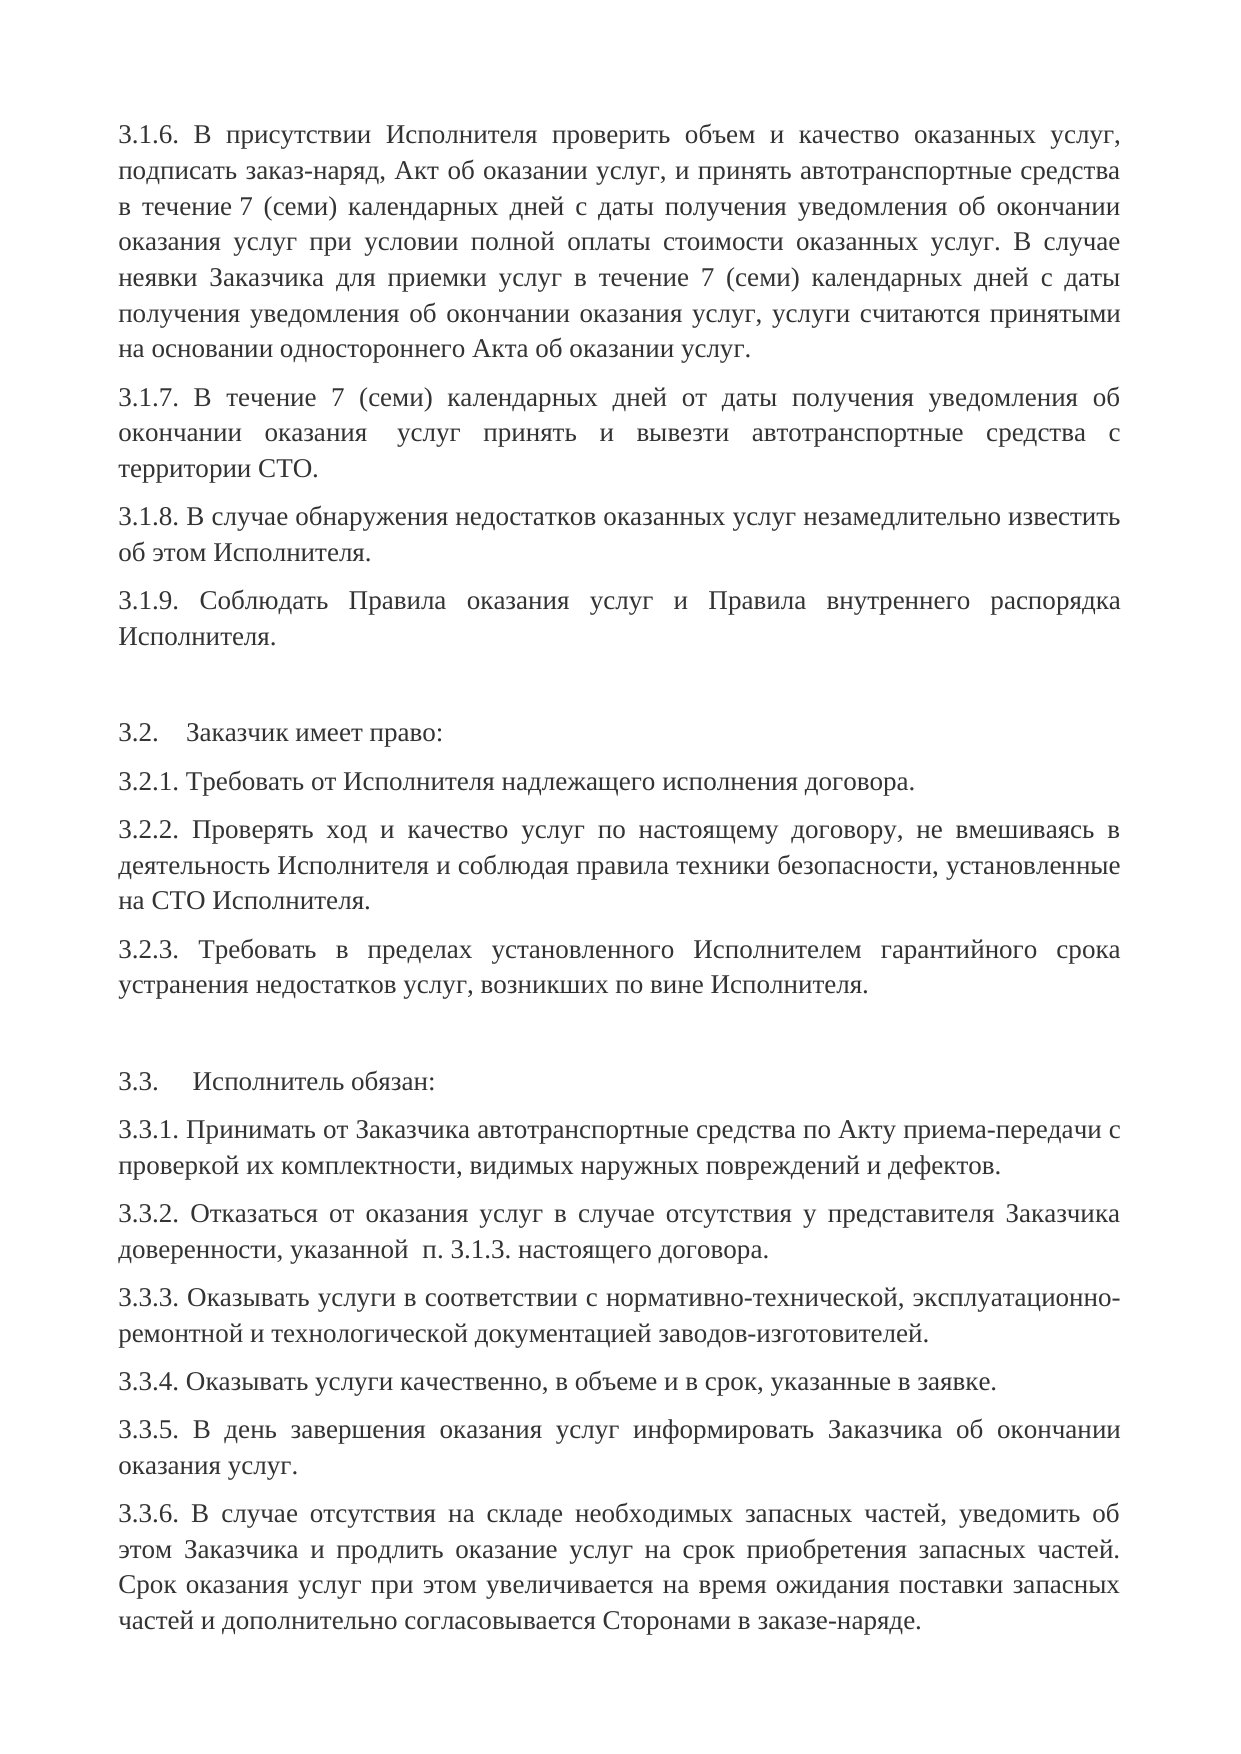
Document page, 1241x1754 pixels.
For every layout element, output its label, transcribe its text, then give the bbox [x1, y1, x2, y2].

text 3.2. Заказчик имеет право: [118, 717, 1122, 748]
text 3.3.2. Отказаться от оказания услуг в случае отсутствия у представителя Заказчика доверенности, указанной п. 3.1.3. настоящего договора. [118, 1197, 1122, 1264]
text 3.2.3. Требовать в пределах установленного Исполнителем гарантийного срока устранения недостатков услуг, возникших по вине Исполнителя. [118, 933, 1122, 999]
text 3.3.5. В день завершения оказания услуг информировать Заказчика об окончании оказания услуг. [118, 1413, 1122, 1480]
text 3.1.8. В случае обнаружения недостатков оказанных услуг незамедлительно известить об этом Исполнителя. [118, 500, 1122, 567]
text 3.1.9. Соблюдать Правила оказания услуг и Правила внутреннего распорядка Исполнителя. [118, 584, 1122, 651]
text 3.3.1. Принимать от Заказчика автотранспортные средства по Акту приема-передачи с проверкой их комплектности, видимых наружных повреждений и дефектов. [118, 1113, 1122, 1180]
text 3.3. Исполнитель обязан: [118, 1065, 1122, 1096]
text 3.1.6. В присутствии Исполнителя проверить объем и качество оказанных услуг, подписать заказ-наряд, Акт об оказании услуг, и принять автотранспортные средства в течение 7 (семи) календарных дней с даты получения уведомления об окончании оказания услуг при условии полной оплаты стоимости оказанных услуг. В случае неявки Заказчика для приемки услуг в течение 7 (семи) календарных дней с даты получения уведомления об окончании оказания услуг, услуги считаются принятыми на основании одностороннего Акта об оказании услуг. [118, 118, 1122, 364]
text 3.3.4. Оказывать услуги качественно, в объеме и в срок, указанные в заявке. [118, 1365, 1122, 1396]
text 3.3.6. В случае отсутствия на складе необходимых запасных частей, уведомить об этом Заказчика и продлить оказание услуг на срок приобретения запасных частей. Срок оказания услуг при этом увеличивается на время ожидания поставки запасных частей и дополнительно согласовывается Сторонами в заказе-наряде. [118, 1497, 1122, 1636]
text 3.3.3. Оказывать услуги в соответствии с нормативно-технической, эксплуатационно-ремонтной и технологической документацией заводов-изготовителей. [118, 1281, 1122, 1348]
text 3.2.1. Требовать от Исполнителя надлежащего исполнения договора. [118, 765, 1122, 796]
text 3.1.7. В течение 7 (семи) календарных дней от даты получения уведомления об окончании оказания услуг принять и вывезти автотранспортные средства с территории СТО. [118, 381, 1122, 483]
text 3.2.2. Проверять ход и качество услуг по настоящему договору, не вмешиваясь в деятельность Исполнителя и соблюдая правила техники безопасности, установленные на СТО Исполнителя. [118, 813, 1122, 916]
